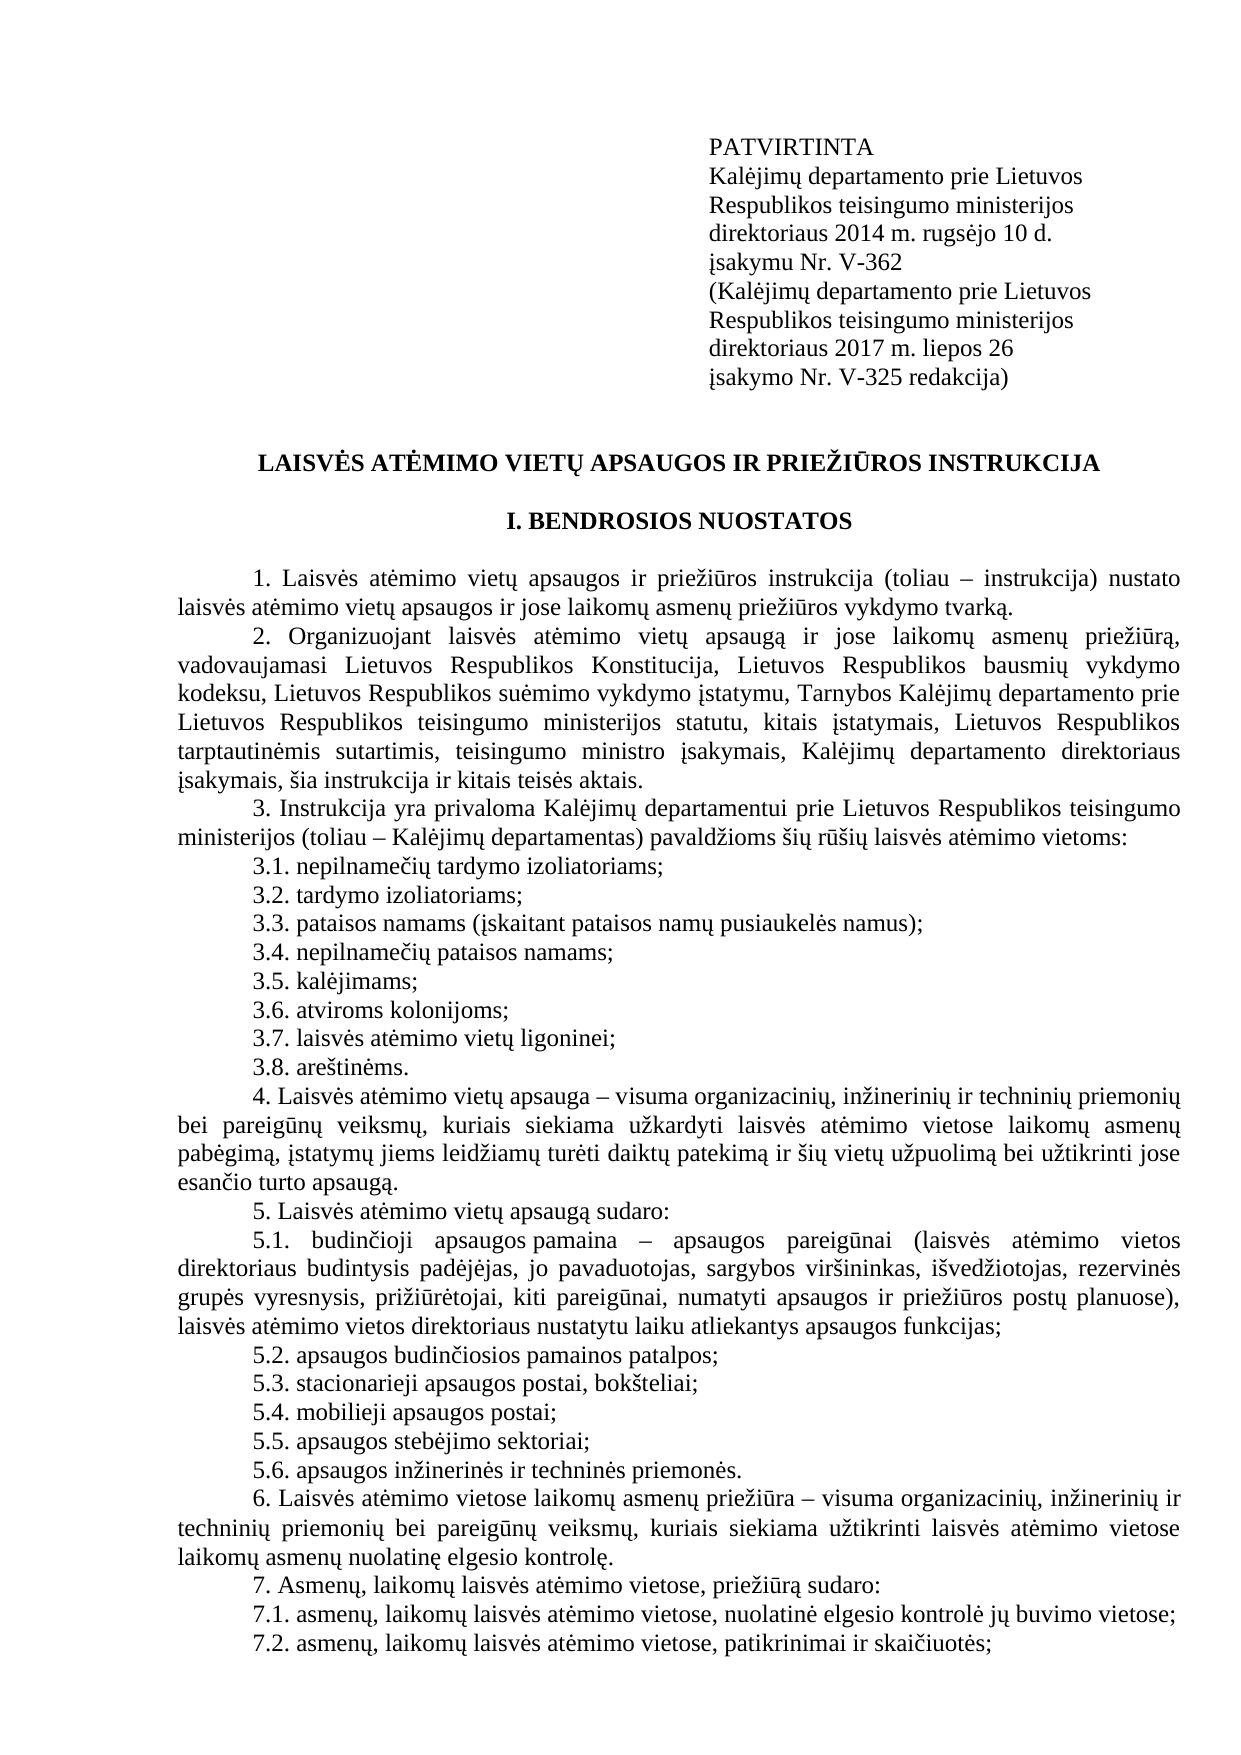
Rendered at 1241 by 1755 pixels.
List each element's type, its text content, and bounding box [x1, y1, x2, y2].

text 3.8. areštinėms. [177, 1052, 1181, 1081]
text 5.5. apsaugos stebėjimo sektoriai; [177, 1426, 1181, 1455]
text 1. Laisvės atėmimo vietų apsaugos ir priežiūros instrukcija (toliau – instrukcija) nustato laisvės atėmimo vietų apsaugos ir jose laikomų asmenų priežiūros vykdymo tvarką. [177, 563, 1181, 621]
text 3.2. tardymo izoliatoriams; [177, 880, 1181, 908]
text 3. Instrukcija yra privaloma Kalėjimų departamentui prie Lietuvos Respublikos teisingumo ministerijos (toliau – Kalėjimų departamentas) pavaldžioms šių rūšių laisvės atėmimo vietoms: [177, 793, 1181, 851]
text 5.3. stacionarieji apsaugos postai, bokšteliai; [177, 1368, 1181, 1397]
text 5. Laisvės atėmimo vietų apsaugą sudaro: [177, 1196, 1181, 1225]
text Kalėjimų departamento prie Lietuvos Respublikos teisingumo ministerijos direktoriaus 2014 m. rugsėjo 10 d. [709, 161, 1181, 247]
text 3.5. kalėjimams; [177, 966, 1181, 995]
text 5.6. apsaugos inžinerinės ir techninės priemonės. [177, 1455, 1181, 1483]
text 3.4. nepilnamečių pataisos namams; [177, 937, 1181, 966]
text 7.2. asmenų, laikomų laisvės atėmimo vietose, patikrinimai ir skaičiuotės; [177, 1628, 1181, 1657]
text 7. Asmenų, laikomų laisvės atėmimo vietose, priežiūrą sudaro: [177, 1570, 1181, 1599]
text PATVIRTINTA [709, 132, 1181, 161]
text (Kalėjimų departamento prie Lietuvos Respublikos teisingumo ministerijos direktoriaus 2017 m. liepos 26 [709, 276, 1181, 362]
text 3.1. nepilnamečių tardymo izoliatoriams; [177, 851, 1181, 880]
text 4. Laisvės atėmimo vietų apsauga – visuma organizacinių, inžinerinių ir techninių priemonių bei pareigūnų veiksmų, kuriais siekiama užkardyti laisvės atėmimo vietose laikomų asmenų pabėgimą, įstatymų jiems leidžiamų turėti daiktų patekimą ir šių vietų užpuolimą bei užtikrinti jose esančio turto apsaugą. [177, 1081, 1181, 1196]
text 5.2. apsaugos budinčiosios pamainos patalpos; [177, 1340, 1181, 1368]
text 5.4. mobilieji apsaugos postai; [177, 1397, 1181, 1426]
text LAISVĖS ATĖMIMO VIETŲ APSAUGOS IR PRIEŽIŪROS INSTRUKCIJA [177, 448, 1181, 477]
text įsakymu Nr. V-362 [709, 247, 1181, 276]
text įsakymo Nr. V-325 redakcija) [709, 362, 1181, 391]
text 3.3. pataisos namams (įskaitant pataisos namų pusiaukelės namus); [177, 908, 1181, 937]
text 7.1. asmenų, laikomų laisvės atėmimo vietose, nuolatinė elgesio kontrolė jų buvimo vietose; [177, 1599, 1181, 1628]
text 3.6. atviroms kolonijoms; [177, 995, 1181, 1023]
text 6. Laisvės atėmimo vietose laikomų asmenų priežiūra – visuma organizacinių, inžinerinių ir techninių priemonių bei pareigūnų veiksmų, kuriais siekiama užtikrinti laisvės atėmimo vietose laikomų asmenų nuolatinę elgesio kontrolę. [177, 1483, 1181, 1570]
text 2. Organizuojant laisvės atėmimo vietų apsaugą ir jose laikomų asmenų priežiūrą, vadovaujamasi Lietuvos Respublikos Konstitucija, Lietuvos Respublikos bausmių vykdymo kodeksu, Lietuvos Respublikos suėmimo vykdymo įstatymu, Tarnybos Kalėjimų departamento prie Lietuvos Respublikos teisingumo ministerijos statutu, kitais įstatymais, Lietuvos Respublikos tarptautinėmis sutartimis, teisingumo ministro įsakymais, Kalėjimų departamento direktoriaus įsakymais, šia instrukcija ir kitais teisės aktais. [177, 621, 1181, 793]
text 5.1. budinčioji apsaugos pamaina – apsaugos pareigūnai (laisvės atėmimo vietos direktoriaus budintysis padėjėjas, jo pavaduotojas, sargybos viršininkas, išvedžiotojas, rezervinės grupės vyresnysis, prižiūrėtojai, kiti pareigūnai, numatyti apsaugos ir priežiūros postų planuose), laisvės atėmimo vietos direktoriaus nustatytu laiku atliekantys apsaugos funkcijas; [177, 1225, 1181, 1340]
text I. BENDROSIOS NUOSTATOS [177, 506, 1181, 535]
text 3.7. laisvės atėmimo vietų ligoninei; [177, 1023, 1181, 1052]
